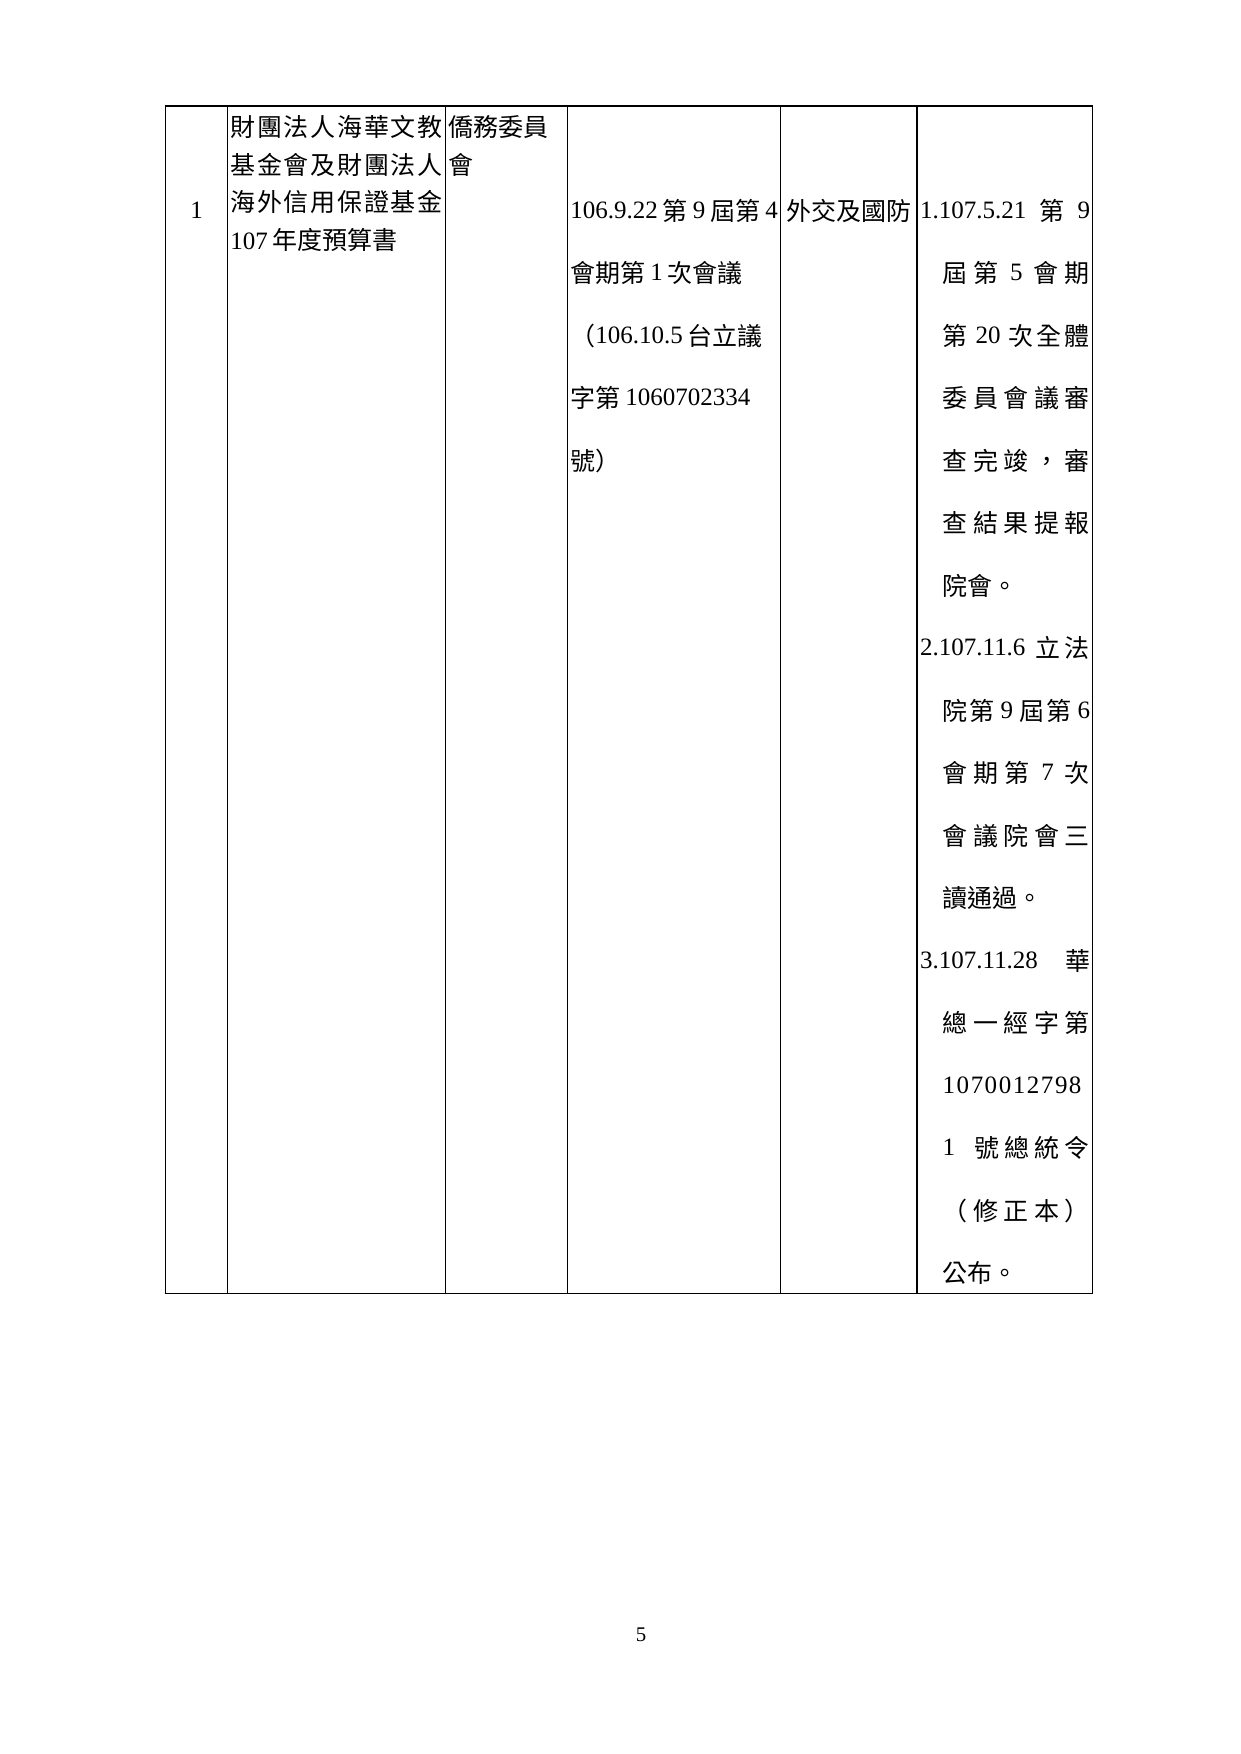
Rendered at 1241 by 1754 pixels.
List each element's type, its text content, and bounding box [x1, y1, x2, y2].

table_cell 1 [166, 107, 227, 1293]
table_cell 財團法人海華文教基金會及財團法人海外信用保證基金107年度預算書 [228, 107, 445, 1293]
table_cell 106.9.22第9屆第4 會期第1次會議 （106.10.5台立議 字第1060702334號） [568, 107, 780, 1293]
table_cell 僑務委員會 [446, 107, 567, 1293]
table_cell 外交及國防 [781, 107, 916, 1293]
table_cell 1.107.5.21第9屆第5會期第20次全體委員會議審查完竣，審查結果提報院會。 2.107.11.6立法院第9屆第6會期第7次會議院會三讀通過。 3.107.11.28華總一經字第10700127981號總統令（修正本）公布。 [918, 107, 1092, 1293]
